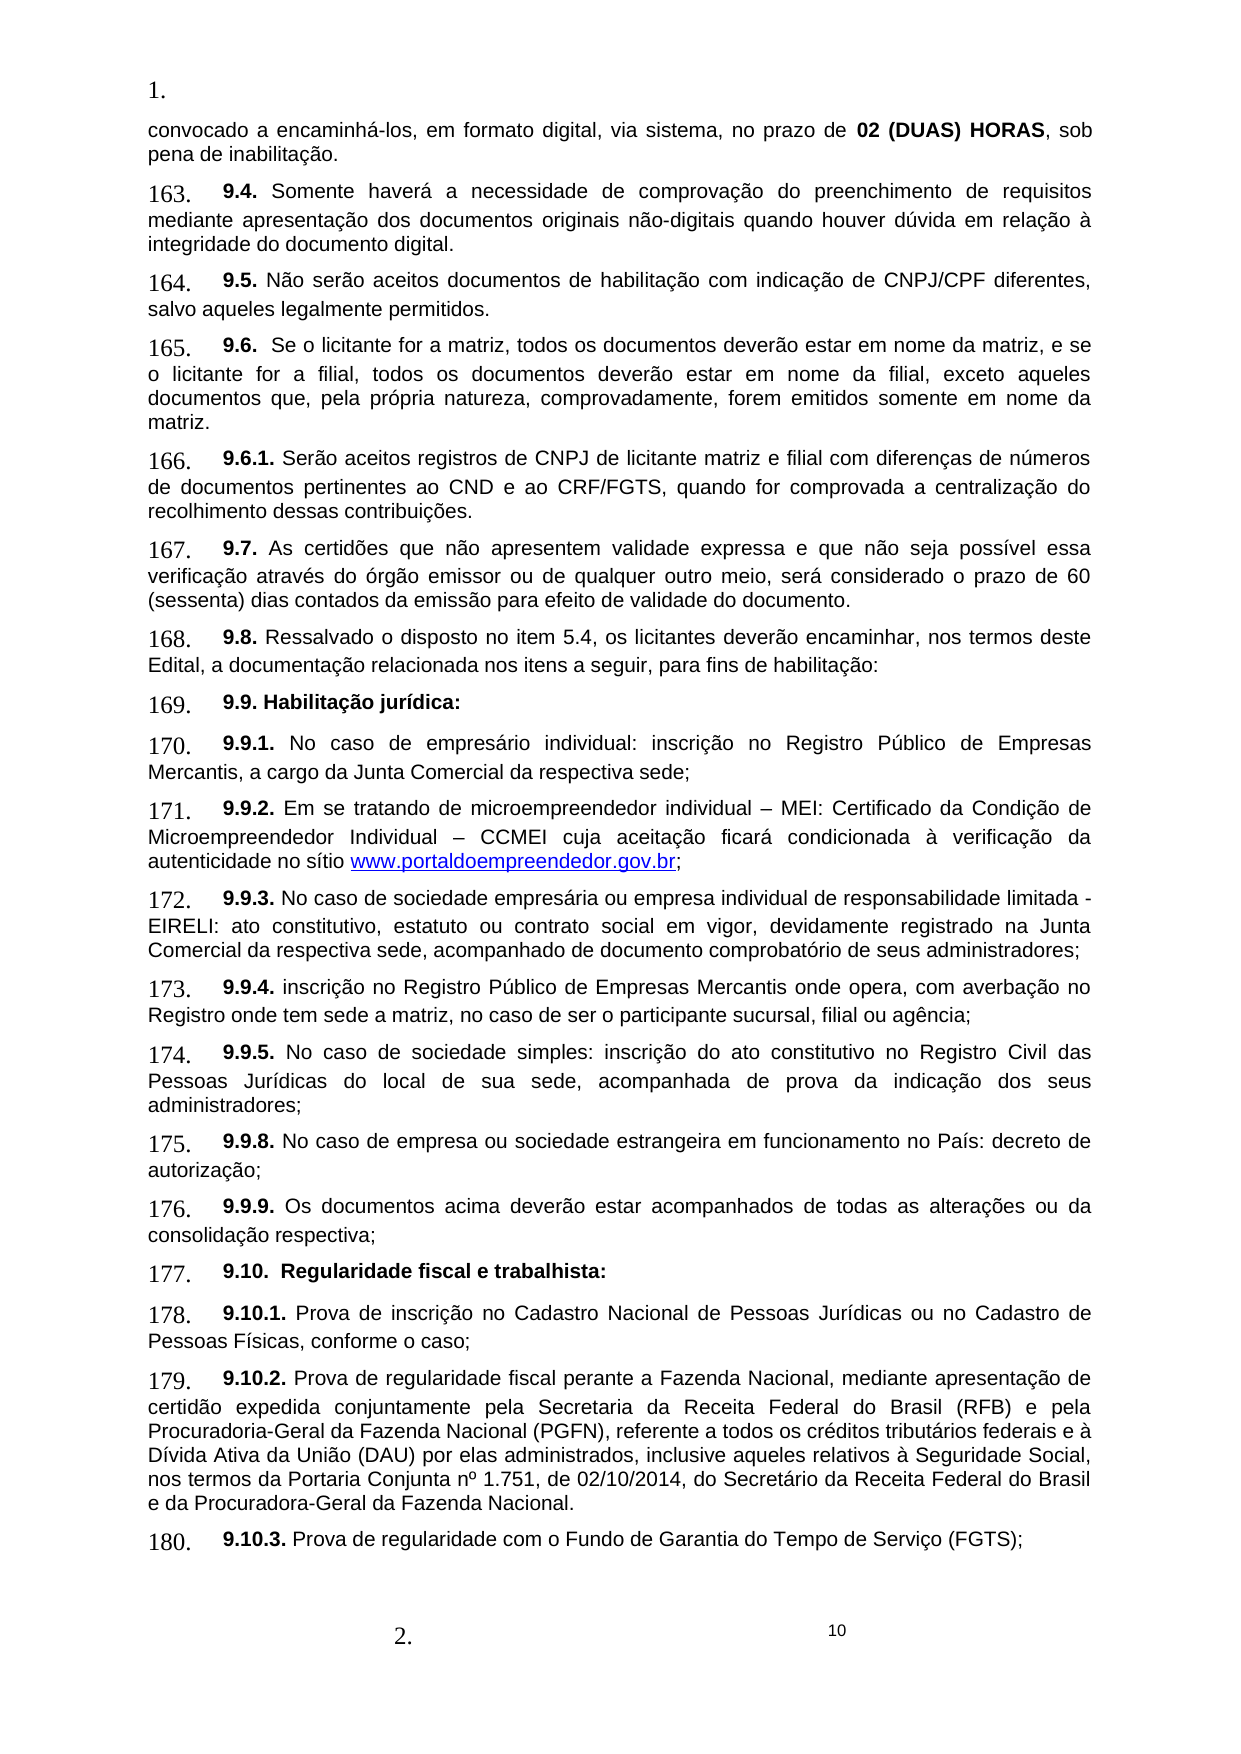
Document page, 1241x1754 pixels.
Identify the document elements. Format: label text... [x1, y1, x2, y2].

subtitle 9.6. Se o licitante for a matriz, todos os documentos deverão estar em nome da matriz, e se o licitante for a filial, todos os documentos deverão estar em nome da filial, exceto aqueles documentos que, pela própria natureza, comprovadamente, forem emitidos somente em nome da matriz. [148, 333, 1092, 434]
subtitle 9.6.1. Serão aceitos registros de CNPJ de licitante matriz e filial com diferenças de números de documentos pertinentes ao CND e ao CRF/FGTS, quando for comprovada a centralização do recolhimento dessas contribuições. [148, 446, 1092, 523]
subtitle 9.10. Regularidade fiscal e trabalhista: [148, 1259, 1092, 1288]
subtitle 9.8. Ressalvado o disposto no item 5.4, os licitantes deverão encaminhar, nos termos deste Edital, a documentação relacionada nos itens a seguir, para fins de habilitação: [148, 624, 1092, 677]
subtitle 9.10.1. Prova de inscrição no Cadastro Nacional de Pessoas Jurídicas ou no Cadastro de Pessoas Físicas, conforme o caso; [148, 1301, 1092, 1353]
subtitle 9.9.5. No caso de sociedade simples: inscrição do ato constitutivo no Registro Civil das Pessoas Jurídicas do local de sua sede, acompanhada de prova da indicação dos seus administradores; [148, 1040, 1092, 1116]
subtitle 9.10.3. Prova de regularidade com o Fundo de Garantia do Tempo de Serviço (FGTS); [148, 1527, 1092, 1556]
subtitle 9.9.9. Os documentos acima deverão estar acompanhados de todas as alterações ou da consolidação respectiva; [148, 1194, 1092, 1247]
subtitle 9.9.8. No caso de empresa ou sociedade estrangeira em funcionamento no País: decreto de autorização; [148, 1129, 1092, 1182]
subtitle 9.9.3. No caso de sociedade empresária ou empresa individual de responsabilidade limitada - EIRELI: ato constitutivo, estatuto ou contrato social em vigor, devidamente registrado na Junta Comercial da respectiva sede, acompanhado de documento comprobatório de seus administradores; [148, 885, 1092, 962]
subtitle 9.4. Somente haverá a necessidade de comprovação do preenchimento de requisitos mediante apresentação dos documentos originais não-digitais quando houver dúvida em relação à integridade do documento digital. [148, 179, 1092, 255]
subtitle 9.5. Não serão aceitos documentos de habilitação com indicação de CNPJ/CPF diferentes, salvo aqueles legalmente permitidos. [148, 268, 1092, 321]
subtitle 9.10.2. Prova de regularidade fiscal perante a Fazenda Nacional, mediante apresentação de certidão expedida conjuntamente pela Secretaria da Receita Federal do Brasil (RFB) e pela Procuradoria-Geral da Fazenda Nacional (PGFN), referente a todos os créditos tributários federais e à Dívida Ativa da União (DAU) por elas administrados, inclusive aqueles relativos à Seguridade Social, nos termos da Portaria Conjunta nº 1.751, de 02/10/2014, do Secretário da Receita Federal do Brasil e da Procuradora-Geral da Fazenda Nacional. [148, 1366, 1092, 1514]
subtitle 9.7. As certidões que não apresentem validade expressa e que não seja possível essa verificação através do órgão emissor ou de qualquer outro meio, será considerado o prazo de 60 (sessenta) dias contados da emissão para efeito de validade do documento. [148, 535, 1092, 612]
subtitle 9.9.2. Em se tratando de microempreendedor individual – MEI: Certificado da Condição de Microempreendedor Individual – CCMEI cuja aceitação ficará condicionada à verificação da autenticidade no sítio www.portaldoempreendedor.gov.br; [148, 796, 1092, 873]
subtitle convocado a encaminhá-los, em formato digital, via sistema, no prazo de 02 (DUAS) HORAS, sob pena de inabilitação. [148, 118, 1092, 166]
subtitle 9.9.4. inscrição no Registro Público de Empresas Mercantis onde opera, com averbação no Registro onde tem sede a matriz, no caso de ser o participante sucursal, filial ou agência; [148, 974, 1092, 1027]
subtitle 9.9.1. No caso de empresário individual: inscrição no Registro Público de Empresas Mercantis, a cargo da Junta Comercial da respectiva sede; [148, 731, 1092, 784]
subtitle 9.9. Habilitação jurídica: [148, 690, 1092, 718]
